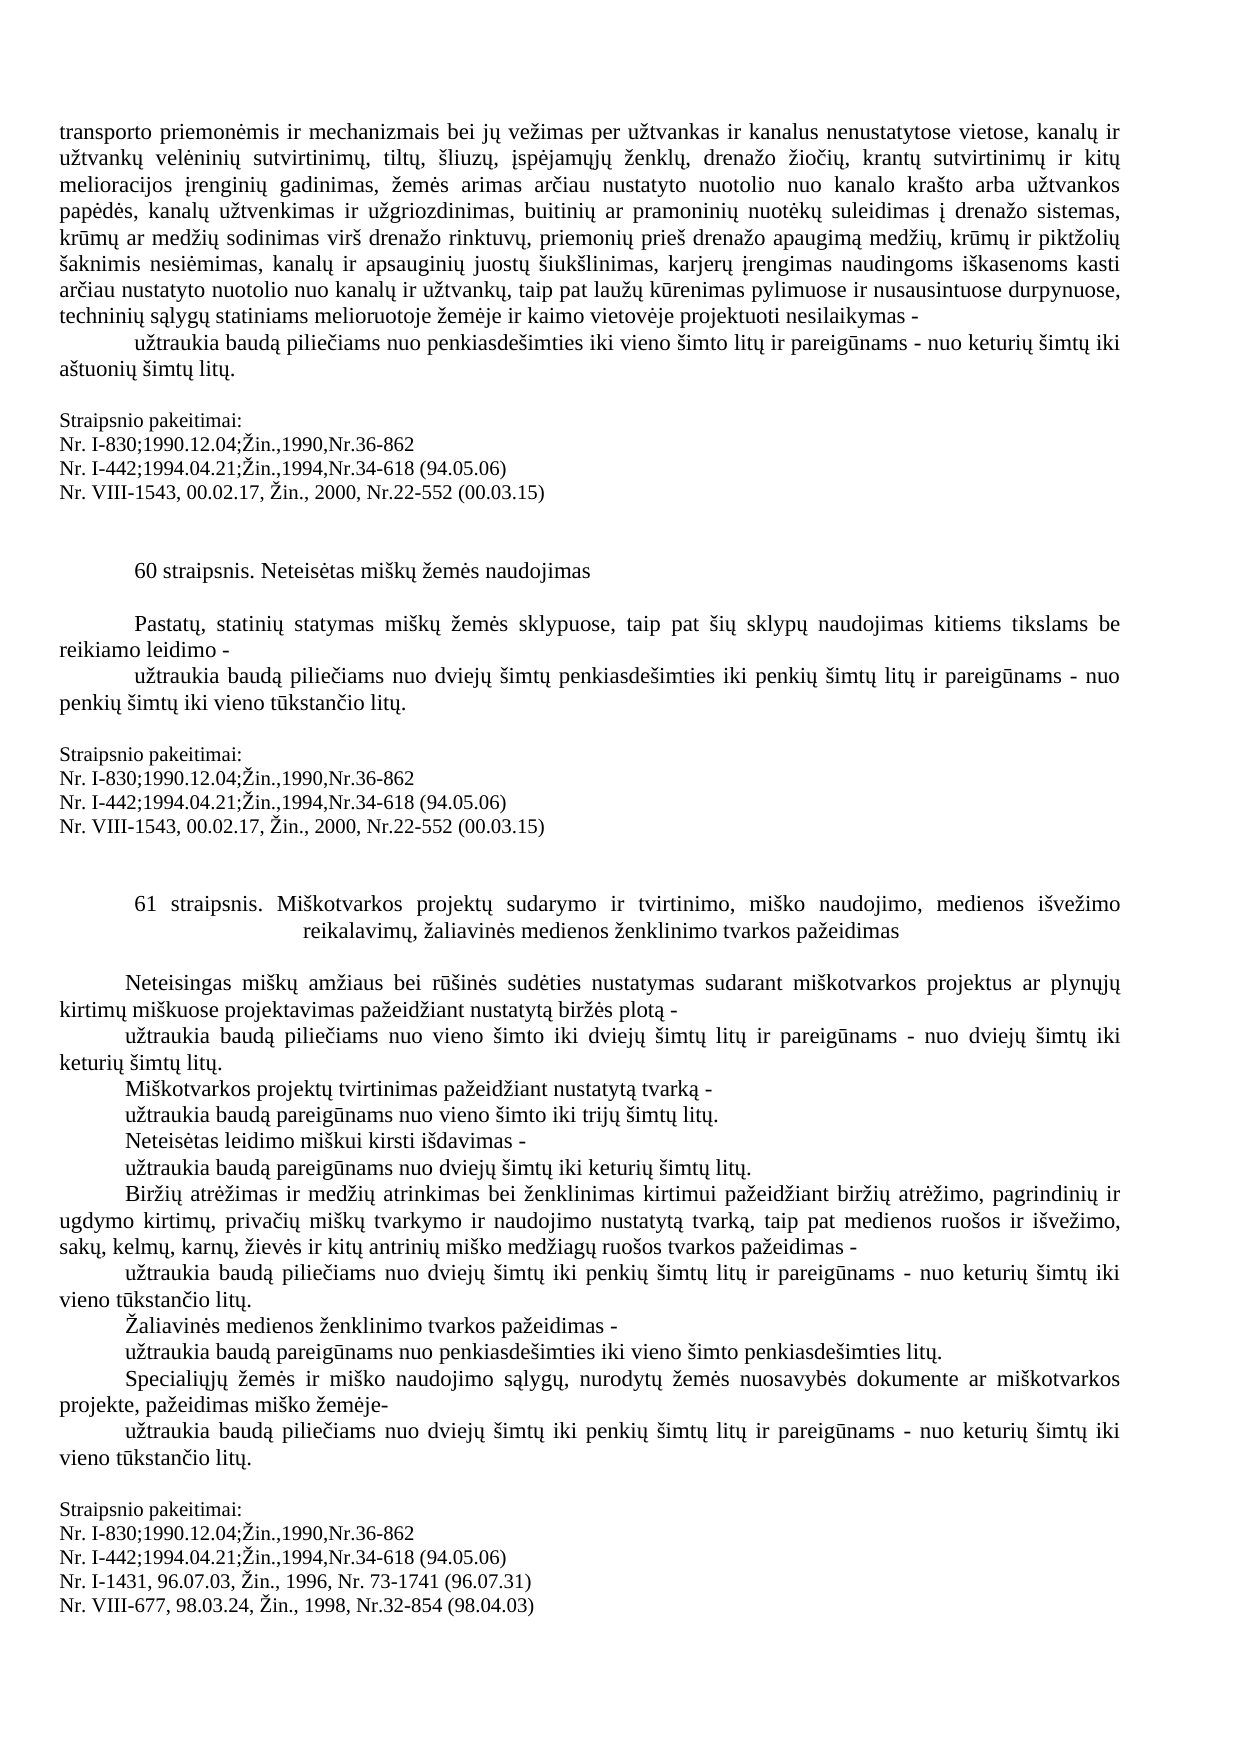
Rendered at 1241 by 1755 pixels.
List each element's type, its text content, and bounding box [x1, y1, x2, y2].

text Straipsnio pakeitimai: [59, 408, 1122, 432]
text užtraukia baudą piliečiams nuo vieno šimto iki dviejų šimtų litų ir pareigūnams - nuo dviejų šimtų iki keturių šimtų litų. [59, 1022, 1122, 1075]
text 60 straipsnis. Neteisėtas miškų žemės naudojimas [59, 557, 1122, 583]
text Nr. VIII-677, 98.03.24, Žin., 1998, Nr.32-854 (98.04.03) [59, 1593, 1122, 1617]
text užtraukia baudą piliečiams nuo dviejų šimtų iki penkių šimtų litų ir pareigūnams - nuo keturių šimtų iki vieno tūkstančio litų. [59, 1417, 1122, 1470]
text 61 straipsnis. Miškotvarkos projektų sudarymo ir tvirtinimo, miško naudojimo, medienos išvežimo reikalavimų, žaliavinės medienos ženklinimo tvarkos pažeidimas [134, 890, 1122, 943]
text Biržių atrėžimas ir medžių atrinkimas bei ženklinimas kirtimui pažeidžiant biržių atrėžimo, pagrindinių ir ugdymo kirtimų, privačių miškų tvarkymo ir naudojimo nustatytą tvarką, taip pat medienos ruošos ir išvežimo, sakų, kelmų, karnų, žievės ir kitų antrinių miško medžiagų ruošos tvarkos pažeidimas - [59, 1180, 1122, 1259]
text užtraukia baudą pareigūnams nuo dviejų šimtų iki keturių šimtų litų. [59, 1154, 1122, 1180]
text Nr. I-442;1994.04.21;Žin.,1994,Nr.34-618 (94.05.06) [59, 1545, 1122, 1569]
text Nr. I-830;1990.12.04;Žin.,1990,Nr.36-862 [59, 1521, 1122, 1545]
text Neteisingas miškų amžiaus bei rūšinės sudėties nustatymas sudarant miškotvarkos projektus ar plynųjų kirtimų miškuose projektavimas pažeidžiant nustatytą biržės plotą - [59, 969, 1122, 1022]
text Nr. I-830;1990.12.04;Žin.,1990,Nr.36-862 [59, 766, 1122, 789]
text Žaliavinės medienos ženklinimo tvarkos pažeidimas - [59, 1312, 1122, 1338]
text Nr. I-442;1994.04.21;Žin.,1994,Nr.34-618 (94.05.06) [59, 789, 1122, 814]
text užtraukia baudą piliečiams nuo dviejų šimtų iki penkių šimtų litų ir pareigūnams - nuo keturių šimtų iki vieno tūkstančio litų. [59, 1259, 1122, 1312]
text užtraukia baudą piliečiams nuo dviejų šimtų penkiasdešimties iki penkių šimtų litų ir pareigūnams - nuo penkių šimtų iki vieno tūkstančio litų. [59, 662, 1122, 715]
text užtraukia baudą piliečiams nuo penkiasdešimties iki vieno šimto litų ir pareigūnams - nuo keturių šimtų iki aštuonių šimtų litų. [59, 329, 1122, 382]
text Nr. I-442;1994.04.21;Žin.,1994,Nr.34-618 (94.05.06) [59, 456, 1122, 480]
text Neteisėtas leidimo miškui kirsti išdavimas - [59, 1128, 1122, 1154]
text Nr. I-830;1990.12.04;Žin.,1990,Nr.36-862 [59, 432, 1122, 456]
text užtraukia baudą pareigūnams nuo penkiasdešimties iki vieno šimto penkiasdešimties litų. [59, 1338, 1122, 1365]
text Miškotvarkos projektų tvirtinimas pažeidžiant nustatytą tvarką - [59, 1075, 1122, 1101]
text Nr. VIII-1543, 00.02.17, Žin., 2000, Nr.22-552 (00.03.15) [59, 480, 1122, 504]
text Straipsnio pakeitimai: [59, 741, 1122, 766]
text Straipsnio pakeitimai: [59, 1497, 1122, 1521]
text užtraukia baudą pareigūnams nuo vieno šimto iki trijų šimtų litų. [59, 1101, 1122, 1128]
text transporto priemonėmis ir mechanizmais bei jų vežimas per užtvankas ir kanalus nenustatytose vietose, kanalų ir užtvankų velėninių sutvirtinimų, tiltų, šliuzų, įspėjamųjų ženklų, drenažo žiočių, krantų sutvirtinimų ir kitų melioracijos įrenginių gadinimas, žemės arimas arčiau nustatyto nuotolio nuo kanalo krašto arba užtvankos papėdės, kanalų užtvenkimas ir užgriozdinimas, buitinių ar pramoninių nuotėkų suleidimas į drenažo sistemas, krūmų ar medžių sodinimas virš drenažo rinktuvų, priemonių prieš drenažo apaugimą medžių, krūmų ir piktžolių šaknimis nesiėmimas, kanalų ir apsauginių juostų šiukšlinimas, karjerų įrengimas naudingoms iškasenoms kasti arčiau nustatyto nuotolio nuo kanalų ir užtvankų, taip pat laužų kūrenimas pylimuose ir nusausintuose durpynuose, techninių sąlygų statiniams melioruotoje žemėje ir kaimo vietovėje projektuoti nesilaikymas - [59, 118, 1122, 329]
text Specialiųjų žemės ir miško naudojimo sąlygų, nurodytų žemės nuosavybės dokumente ar miškotvarkos projekte, pažeidimas miško žemėje- [59, 1365, 1122, 1417]
text Nr. I-1431, 96.07.03, Žin., 1996, Nr. 73-1741 (96.07.31) [59, 1569, 1122, 1593]
text Pastatų, statinių statymas miškų žemės sklypuose, taip pat šių sklypų naudojimas kitiems tikslams be reikiamo leidimo - [59, 610, 1122, 662]
text Nr. VIII-1543, 00.02.17, Žin., 2000, Nr.22-552 (00.03.15) [59, 814, 1122, 838]
